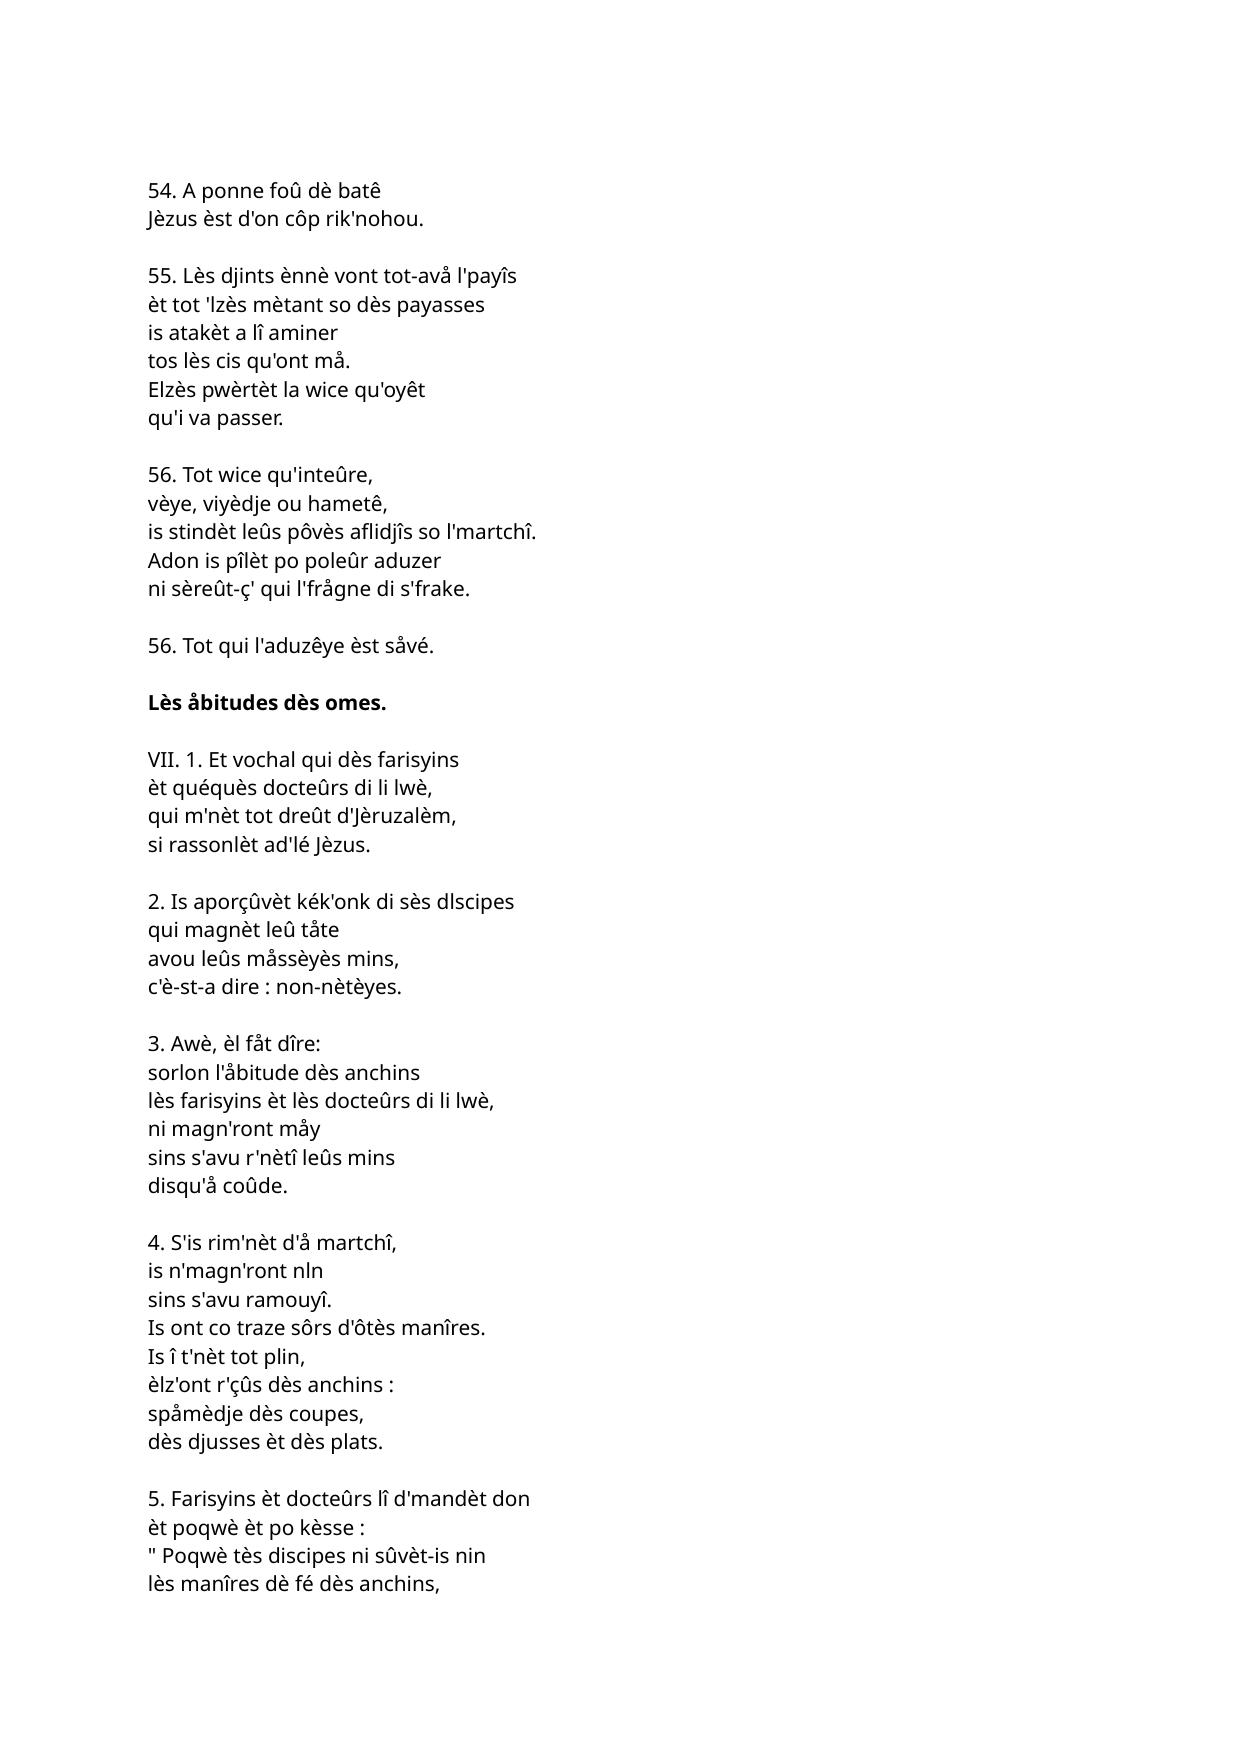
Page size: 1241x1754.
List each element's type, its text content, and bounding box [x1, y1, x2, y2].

text sorlon l'åbitude dès anchins [148, 1058, 1093, 1086]
text qui m'nèt tot dreût d'Jèruzalèm, [148, 802, 1093, 830]
text ni sèreût-ç' qui l'frågne di s'frake. [148, 574, 1093, 603]
text èt tot 'lzès mètant so dès payasses [148, 290, 1093, 318]
text is n'magn'ront nln [148, 1257, 1093, 1285]
text 2. Is aporçûvèt kék'onk di sès dlscipes [148, 887, 1093, 915]
text qui magnèt leû tåte [148, 915, 1093, 944]
text lès manîres dè fé dès anchins, [148, 1569, 1093, 1598]
text Is ont co traze sôrs d'ôtès manîres. [148, 1313, 1093, 1342]
text sins s'avu r'nètî leûs mins [148, 1143, 1093, 1171]
text VII. 1. Et vochal qui dès farisyins [148, 745, 1093, 773]
text 56. Tot qui l'aduzêye èst såvé. [148, 631, 1093, 659]
text Is î t'nèt tot plin, [148, 1342, 1093, 1370]
text tos lès cis qu'ont må. [148, 347, 1093, 375]
text 4. S'is rim'nèt d'å martchî, [148, 1228, 1093, 1257]
text sins s'avu ramouyî. [148, 1285, 1093, 1313]
text si rassonlèt ad'lé Jèzus. [148, 830, 1093, 858]
text èt poqwè èt po kèsse : [148, 1513, 1093, 1541]
text 56. Tot wice qu'inteûre, [148, 460, 1093, 489]
text vèye, viyèdje ou hametê, [148, 489, 1093, 517]
text 3. Awè, èl fåt dîre: [148, 1029, 1093, 1058]
text lès farisyins èt lès docteûrs di li lwè, [148, 1086, 1093, 1114]
text èt quéquès docteûrs di li lwè, [148, 773, 1093, 802]
text spåmèdje dès coupes, [148, 1399, 1093, 1427]
text " Poqwè tès discipes ni sûvèt-is nin [148, 1541, 1093, 1569]
text Jèzus èst d'on côp rik'nohou. [148, 204, 1093, 233]
text Adon is pîlèt po poleûr aduzer [148, 546, 1093, 574]
text disqu'å coûde. [148, 1171, 1093, 1200]
text c'è-st-a dire : non-nètèyes. [148, 972, 1093, 1001]
text qu'i va passer. [148, 403, 1093, 432]
text èlz'ont r'çûs dès anchins : [148, 1370, 1093, 1399]
text 54. A ponne foû dè batê [148, 176, 1093, 204]
text ni magn'ront måy [148, 1114, 1093, 1143]
text 55. Lès djints ènnè vont tot-avå l'payîs [148, 261, 1093, 290]
text avou leûs måssèyès mins, [148, 944, 1093, 972]
text dès djusses èt dès plats. [148, 1427, 1093, 1456]
text Elzès pwèrtèt la wice qu'oyêt [148, 375, 1093, 403]
text is atakèt a lî aminer [148, 318, 1093, 347]
text Lès åbitudes dès omes. [148, 688, 1093, 716]
text is stindèt leûs pôvès aflidjîs so l'martchî. [148, 517, 1093, 546]
text 5. Farisyins èt docteûrs lî d'mandèt don [148, 1484, 1093, 1513]
